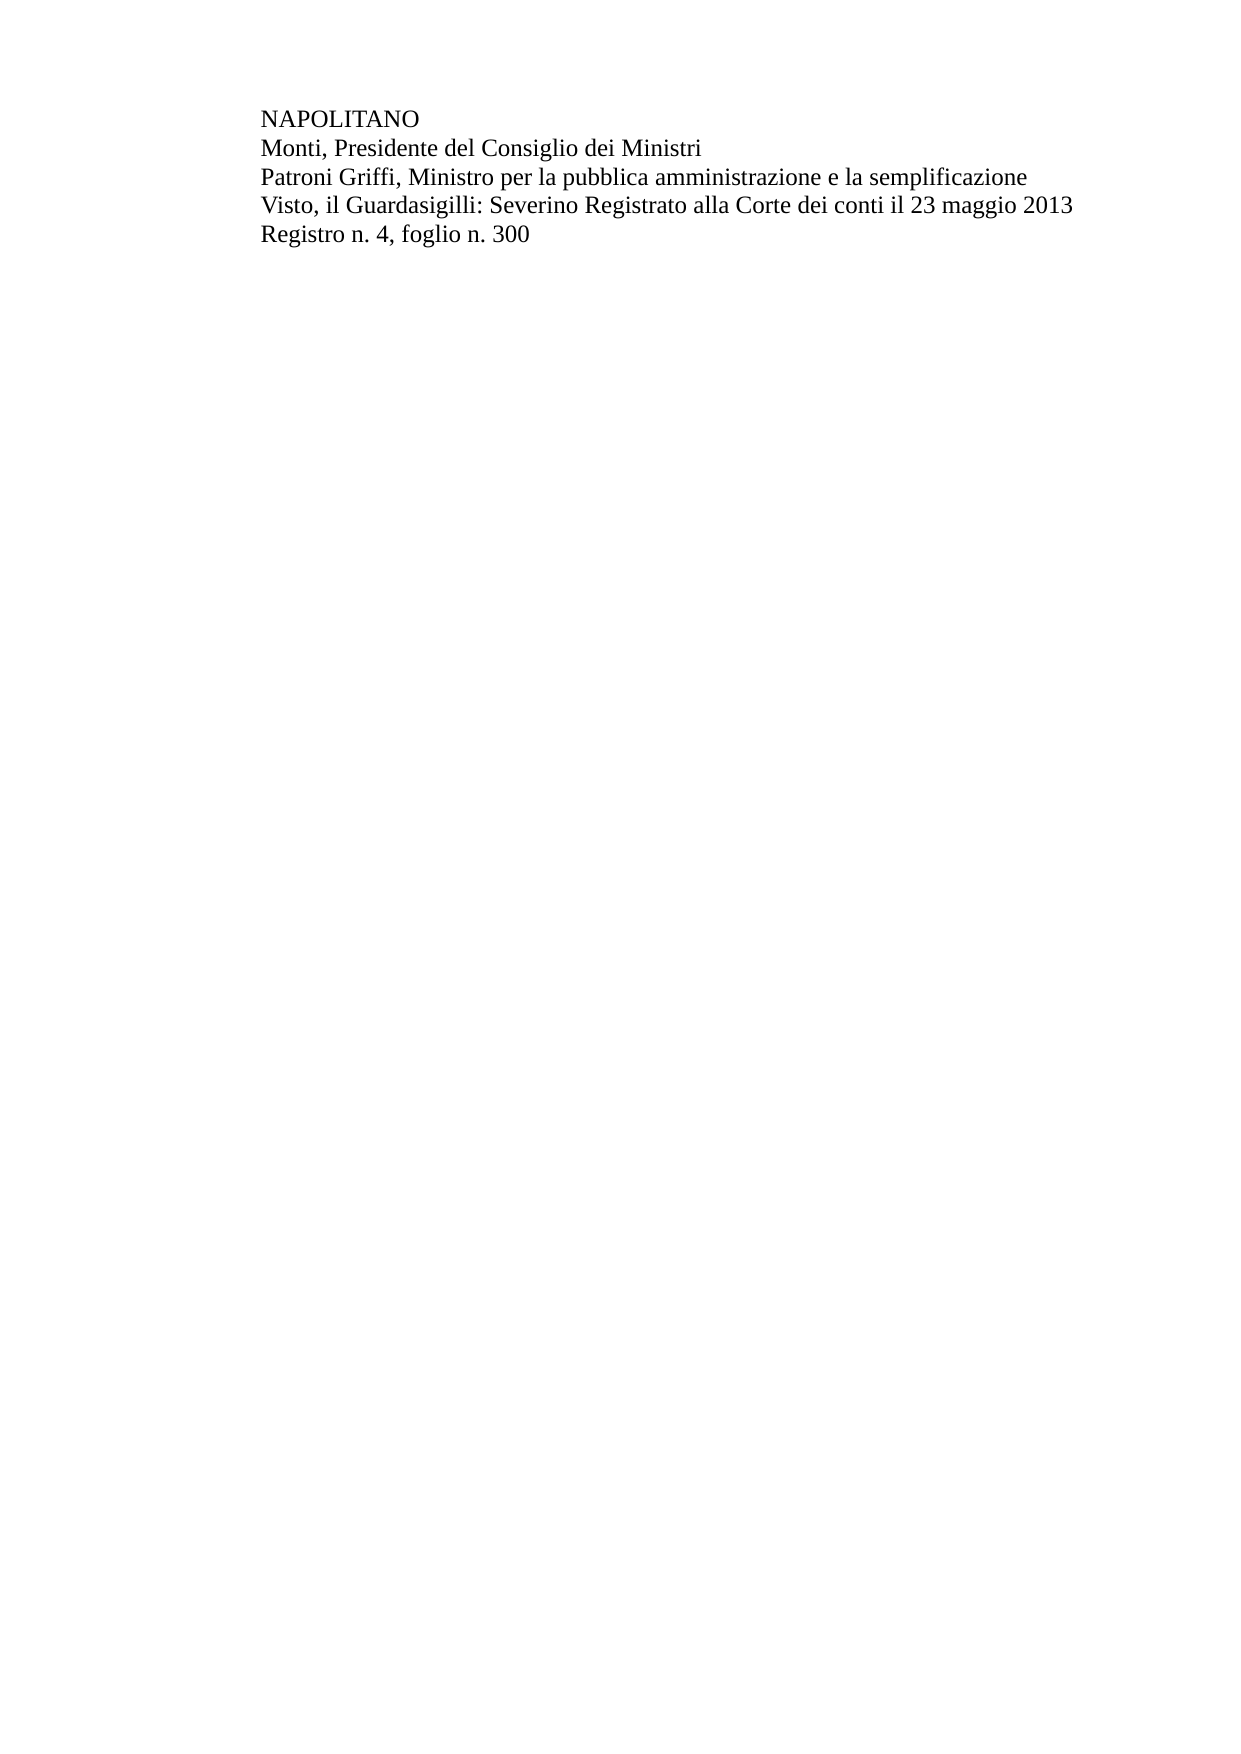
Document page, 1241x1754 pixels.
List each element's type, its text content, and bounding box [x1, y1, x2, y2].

text Patroni Griffi, Ministro per la pubblica amministrazione e la semplificazione [260, 162, 1136, 190]
text Registro n. 4, foglio n. 300 [260, 219, 1136, 248]
text Visto, il Guardasigilli: Severino Registrato alla Corte dei conti il 23 maggio 2013 [260, 190, 1136, 219]
text Monti, Presidente del Consiglio dei Ministri [260, 133, 1136, 162]
text NAPOLITANO [260, 104, 1136, 133]
